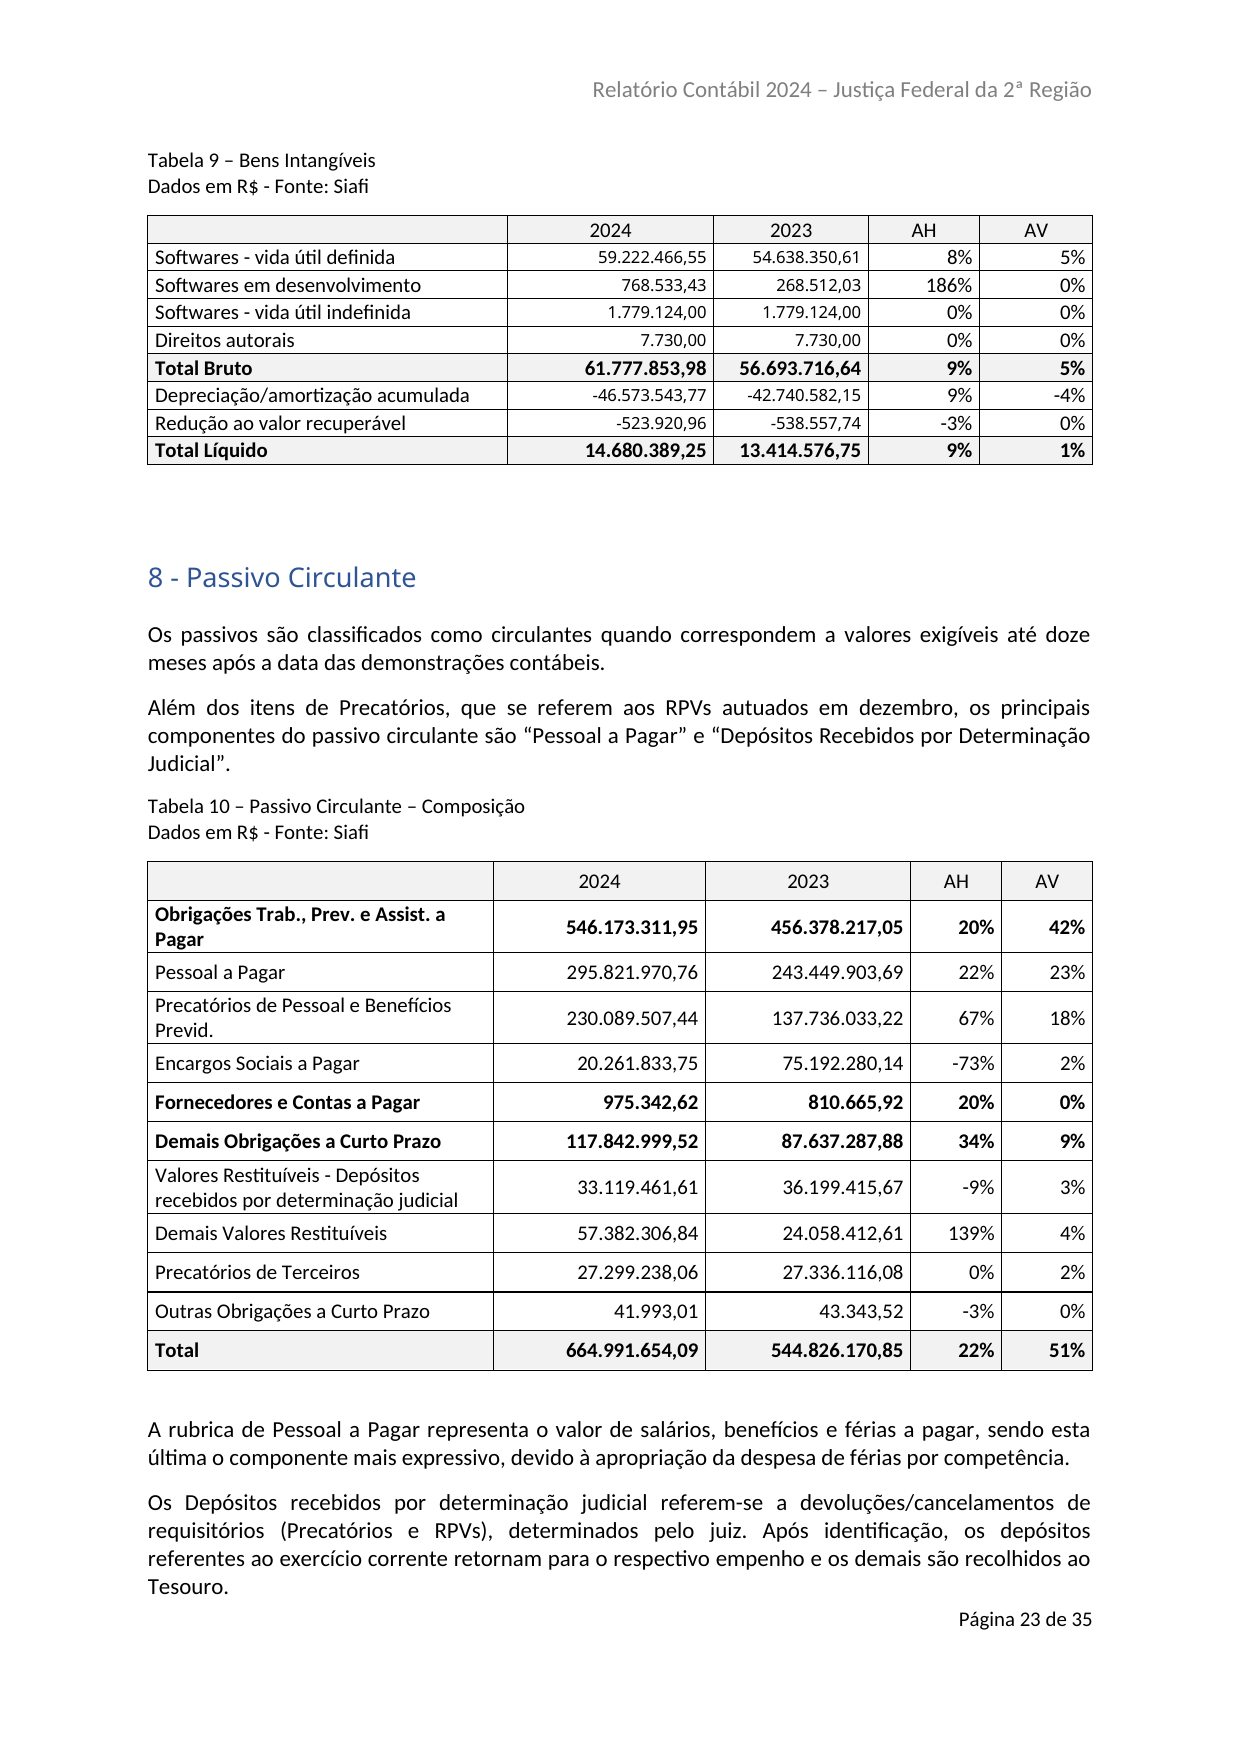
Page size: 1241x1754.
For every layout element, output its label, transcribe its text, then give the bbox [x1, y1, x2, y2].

table_cell 1% [980, 437, 1092, 464]
table_cell 87.637.287,88 [706, 1122, 910, 1160]
table_cell 18% [1002, 992, 1092, 1043]
table_cell 67% [911, 992, 1001, 1043]
subtitle 8 - Passivo Circulante [148, 558, 1092, 595]
table_header 2023 [706, 862, 910, 900]
table_cell 9% [869, 354, 979, 381]
text Dados em R$ - Fonte: Siafi [148, 819, 1092, 844]
table_cell 7.730,00 [714, 327, 868, 353]
text Os Depósitos recebidos por determinação judicial referem-se a devoluções/cancelamentos de requisitórios (Precatórios e RPVs), determinados pelo juiz. Após identificação, os depósitos referentes ao exercício corrente retornam para o respectivo empenho e os demais são recolhidos ao Tesouro. [148, 1488, 1092, 1600]
table_cell 117.842.999,52 [494, 1122, 705, 1160]
table_cell 22% [911, 953, 1001, 991]
table_cell Encargos Sociais a Pagar [148, 1044, 493, 1082]
table_cell 544.826.170,85 [706, 1331, 910, 1369]
table_cell Precatórios de Pessoal e Benefícios Previd. [148, 992, 493, 1043]
table_cell 13.414.576,75 [714, 437, 868, 464]
table_cell 9% [869, 382, 979, 408]
table_header [148, 862, 493, 900]
table_cell 5% [980, 244, 1092, 270]
table_cell 664.991.654,09 [494, 1331, 705, 1369]
table_cell -46.573.543,77 [508, 382, 713, 408]
table_cell 9% [869, 437, 979, 464]
table_cell 7.730,00 [508, 327, 713, 353]
table_cell 33.119.461,61 [494, 1161, 705, 1213]
table_cell Total [148, 1331, 493, 1369]
table_cell 0% [1002, 1293, 1092, 1330]
table_cell Demais Valores Restituíveis [148, 1214, 493, 1252]
table_header AV [1002, 862, 1092, 900]
table_cell 1.779.124,00 [714, 299, 868, 326]
table_cell -42.740.582,15 [714, 382, 868, 408]
table_cell 20% [911, 901, 1001, 952]
table_cell 546.173.311,95 [494, 901, 705, 952]
table_cell Obrigações Trab., Prev. e Assist. a Pagar [148, 901, 493, 952]
table_header AV [980, 216, 1092, 243]
table_cell -9% [911, 1161, 1001, 1213]
table_cell -3% [911, 1293, 1001, 1330]
table_cell 0% [980, 410, 1092, 436]
table_cell 0% [869, 299, 979, 326]
table_cell 2% [1002, 1044, 1092, 1082]
table_cell -3% [869, 410, 979, 436]
table_cell 0% [980, 299, 1092, 326]
table_cell 51% [1002, 1331, 1092, 1369]
table_cell 36.199.415,67 [706, 1161, 910, 1213]
table_cell 4% [1002, 1214, 1092, 1252]
table_cell 1.779.124,00 [508, 299, 713, 326]
table_cell Demais Obrigações a Curto Prazo [148, 1122, 493, 1160]
table_cell 975.342,62 [494, 1083, 705, 1121]
table_cell Softwares - vida útil indefinida [148, 299, 507, 326]
table_cell 139% [911, 1214, 1001, 1252]
table_header [148, 216, 507, 243]
table_cell 5% [980, 354, 1092, 381]
table_header 2024 [494, 862, 705, 900]
text Além dos itens de Precatórios, que se referem aos RPVs autuados em dezembro, os principais componentes do passivo circulante são “Pessoal a Pagar” e “Depósitos Recebidos por Determinação Judicial”. [148, 693, 1092, 777]
table_header AH [911, 862, 1001, 900]
table_cell Direitos autorais [148, 327, 507, 353]
table_cell 0% [980, 271, 1092, 298]
table_cell 41.993,01 [494, 1293, 705, 1330]
table_cell 230.089.507,44 [494, 992, 705, 1043]
table_cell 295.821.970,76 [494, 953, 705, 991]
table_cell Softwares - vida útil definida [148, 244, 507, 270]
table_cell 59.222.466,55 [508, 244, 713, 270]
table_cell 243.449.903,69 [706, 953, 910, 991]
table_cell 57.382.306,84 [494, 1214, 705, 1252]
table_cell Fornecedores e Contas a Pagar [148, 1083, 493, 1121]
table_cell Total Bruto [148, 354, 507, 381]
table_cell 54.638.350,61 [714, 244, 868, 270]
table_cell 0% [980, 327, 1092, 353]
table_cell 0% [1002, 1083, 1092, 1121]
table_cell Depreciação/amortização acumulada [148, 382, 507, 408]
table_cell 75.192.280,14 [706, 1044, 910, 1082]
table_cell 20.261.833,75 [494, 1044, 705, 1082]
text Tabela 9 – Bens Intangíveis [148, 148, 1092, 173]
table_cell Redução ao valor recuperável [148, 410, 507, 436]
table_header AH [869, 216, 979, 243]
table_cell 9% [1002, 1122, 1092, 1160]
table_cell 27.299.238,06 [494, 1253, 705, 1291]
table_cell 137.736.033,22 [706, 992, 910, 1043]
table_cell Total Líquido [148, 437, 507, 464]
table_cell Pessoal a Pagar [148, 953, 493, 991]
table_cell -538.557,74 [714, 410, 868, 436]
table_cell 23% [1002, 953, 1092, 991]
table_header 2023 [714, 216, 868, 243]
table_cell 56.693.716,64 [714, 354, 868, 381]
table_cell 34% [911, 1122, 1001, 1160]
table_cell -523.920,96 [508, 410, 713, 436]
table_cell -4% [980, 382, 1092, 408]
table_cell 268.512,03 [714, 271, 868, 298]
table_cell 768.533,43 [508, 271, 713, 298]
text A rubrica de Pessoal a Pagar representa o valor de salários, benefícios e férias a pagar, sendo esta última o componente mais expressivo, devido à apropriação da despesa de férias por competência. [148, 1415, 1092, 1471]
table_cell 20% [911, 1083, 1001, 1121]
table_cell 810.665,92 [706, 1083, 910, 1121]
table_cell 22% [911, 1331, 1001, 1369]
table_cell 0% [911, 1253, 1001, 1291]
table_cell 456.378.217,05 [706, 901, 910, 952]
table_cell 8% [869, 244, 979, 270]
table_cell 2% [1002, 1253, 1092, 1291]
table_cell -73% [911, 1044, 1001, 1082]
table_cell Valores Restituíveis - Depósitos recebidos por determinação judicial [148, 1161, 493, 1213]
table_cell 24.058.412,61 [706, 1214, 910, 1252]
table_cell 14.680.389,25 [508, 437, 713, 464]
text Dados em R$ - Fonte: Siafi [148, 173, 1092, 198]
table_cell 61.777.853,98 [508, 354, 713, 381]
table_cell Precatórios de Terceiros [148, 1253, 493, 1291]
table_cell Softwares em desenvolvimento [148, 271, 507, 298]
table_cell 42% [1002, 901, 1092, 952]
table_cell 186% [869, 271, 979, 298]
text Tabela 10 – Passivo Circulante – Composição [148, 793, 1092, 819]
text Os passivos são classificados como circulantes quando correspondem a valores exigíveis até doze meses após a data das demonstrações contábeis. [148, 620, 1092, 676]
table_cell 3% [1002, 1161, 1092, 1213]
table_cell 0% [869, 327, 979, 353]
table_cell 27.336.116,08 [706, 1253, 910, 1291]
table_cell 43.343,52 [706, 1293, 910, 1330]
table_cell Outras Obrigações a Curto Prazo [148, 1293, 493, 1330]
table_header 2024 [508, 216, 713, 243]
